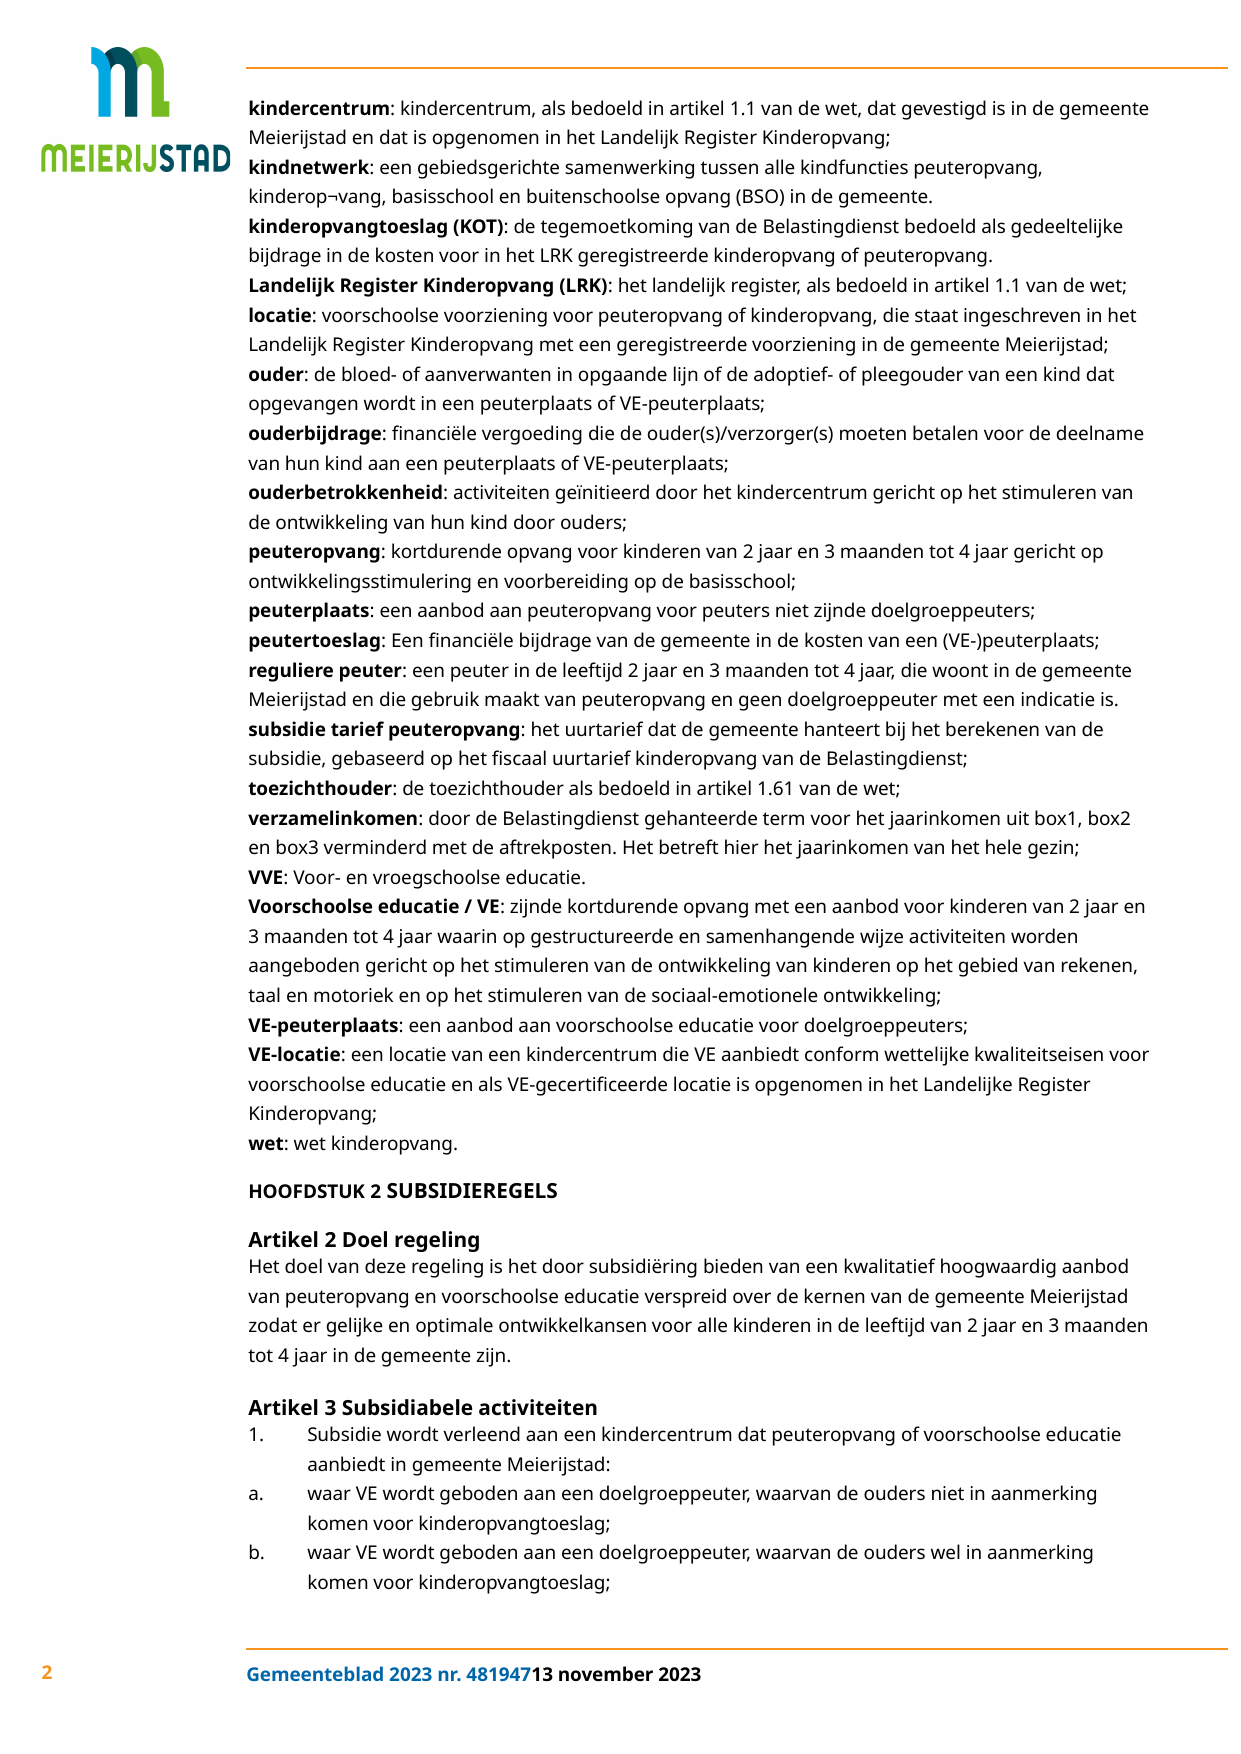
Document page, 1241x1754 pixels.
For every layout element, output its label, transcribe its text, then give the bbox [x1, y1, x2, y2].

text verzamelinkomen: door de Belastingdienst gehanteerde term voor het jaarinkomen uit box1, box2 en box3 verminderd met de aftrekposten. Het betreft hier het jaarinkomen van het hele gezin; [248, 805, 1152, 860]
text VVE: Voor- en vroegschoolse educatie. [248, 864, 1152, 890]
text HOOFDSTUK 2 SUBSIDIEREGELS [248, 1176, 1152, 1204]
text ouderbetrokkenheid: activiteiten geïnitieerd door het kindercentrum gericht op het stimuleren van de ontwikkeling van hun kind door ouders; [248, 479, 1152, 535]
text Artikel 3 Subsidiabele activiteiten [248, 1393, 1152, 1421]
text peuteropvang: kortdurende opvang voor kinderen van 2 jaar en 3 maanden tot 4 jaar gericht op ontwikkelingsstimulering en voorbereiding op de basisschool; [248, 538, 1152, 594]
text VE-peuterplaats: een aanbod aan voorschoolse educatie voor doelgroeppeuters; [248, 1012, 1152, 1038]
text VE-locatie: een locatie van een kindercentrum die VE aanbiedt conform wettelijke kwaliteitseisen voor voorschoolse educatie en als VE-gecertificeerde locatie is opgenomen in het Landelijke Register Kinderopvang; [248, 1041, 1152, 1126]
text kindercentrum: kindercentrum, als bedoeld in artikel 1.1 van de wet, dat gevestigd is in de gemeente Meierijstad en dat is opgenomen in het Landelijk Register Kinderopvang; [248, 95, 1152, 150]
list waar VE wordt geboden aan een doelgroeppeuter, waarvan de ouders niet in aanmerking komen voor kinderopvangtoeslag; [248, 1480, 1152, 1536]
text Landelijk Register Kinderopvang (LRK): het landelijk register, als bedoeld in artikel 1.1 van de wet; [248, 272, 1152, 298]
text Het doel van deze regeling is het door subsidiëring bieden van een kwalitatief hoogwaardig aanbod van peuteropvang en voorschoolse educatie verspreid over de kernen van de gemeente Meierijstad zodat er gelijke en optimale ontwikkelkansen voor alle kinderen in de leeftijd van 2 jaar en 3 maanden tot 4 jaar in de gemeente zijn. [248, 1253, 1152, 1368]
text toezichthouder: de toezichthouder als bedoeld in artikel 1.61 van de wet; [248, 775, 1152, 801]
text locatie: voorschoolse voorziening voor peuteropvang of kinderopvang, die staat ingeschreven in het Landelijk Register Kinderopvang met een geregistreerde voorziening in de gemeente Meierijstad; [248, 302, 1152, 357]
text kindnetwerk: een gebiedsgerichte samenwerking tussen alle kindfuncties peuteropvang, kinderop¬vang, basisschool en buitenschoolse opvang (BSO) in de gemeente. [248, 154, 1152, 209]
text kinderopvangtoeslag (KOT): de tegemoetkoming van de Belastingdienst bedoeld als gedeeltelijke bijdrage in de kosten voor in het LRK geregistreerde kinderopvang of peuteropvang. [248, 213, 1152, 268]
text ouderbijdrage: financiële vergoeding die de ouder(s)/verzorger(s) moeten betalen voor de deelname van hun kind aan een peuterplaats of VE-peuterplaats; [248, 420, 1152, 476]
text peutertoeslag: Een financiële bijdrage van de gemeente in de kosten van een (VE-)peuterplaats; [248, 627, 1152, 653]
list Subsidie wordt verleend aan een kindercentrum dat peuteropvang of voorschoolse educatie aanbiedt in gemeente Meierijstad: [248, 1421, 1152, 1476]
text Voorschoolse educatie / VE: zijnde kortdurende opvang met een aanbod voor kinderen van 2 jaar en 3 maanden tot 4 jaar waarin op gestructureerde en samenhangende wijze activiteiten worden aangeboden gericht op het stimuleren van de ontwikkeling van kinderen op het gebied van rekenen, taal en motoriek en op het stimuleren van de sociaal-emotionele ontwikkeling; [248, 893, 1152, 1008]
text reguliere peuter: een peuter in de leeftijd 2 jaar en 3 maanden tot 4 jaar, die woont in de gemeente Meierijstad en die gebruik maakt van peuteropvang en geen doelgroeppeuter met een indicatie is. [248, 657, 1152, 712]
text ouder: de bloed- of aanverwanten in opgaande lijn of de adoptief- of pleegouder van een kind dat opgevangen wordt in een peuterplaats of VE-peuterplaats; [248, 361, 1152, 416]
text Artikel 2 Doel regeling [248, 1225, 1152, 1253]
list waar VE wordt geboden aan een doelgroeppeuter, waarvan de ouders wel in aanmerking komen voor kinderopvangtoeslag; [248, 1539, 1152, 1595]
text wet: wet kinderopvang. [248, 1130, 1152, 1156]
picture [41, 47, 231, 172]
text subsidie tarief peuteropvang: het uurtarief dat de gemeente hanteert bij het berekenen van de subsidie, gebaseerd op het fiscaal uurtarief kinderopvang van de Belastingdienst; [248, 716, 1152, 771]
text peuterplaats: een aanbod aan peuteropvang voor peuters niet zijnde doelgroeppeuters; [248, 598, 1152, 623]
